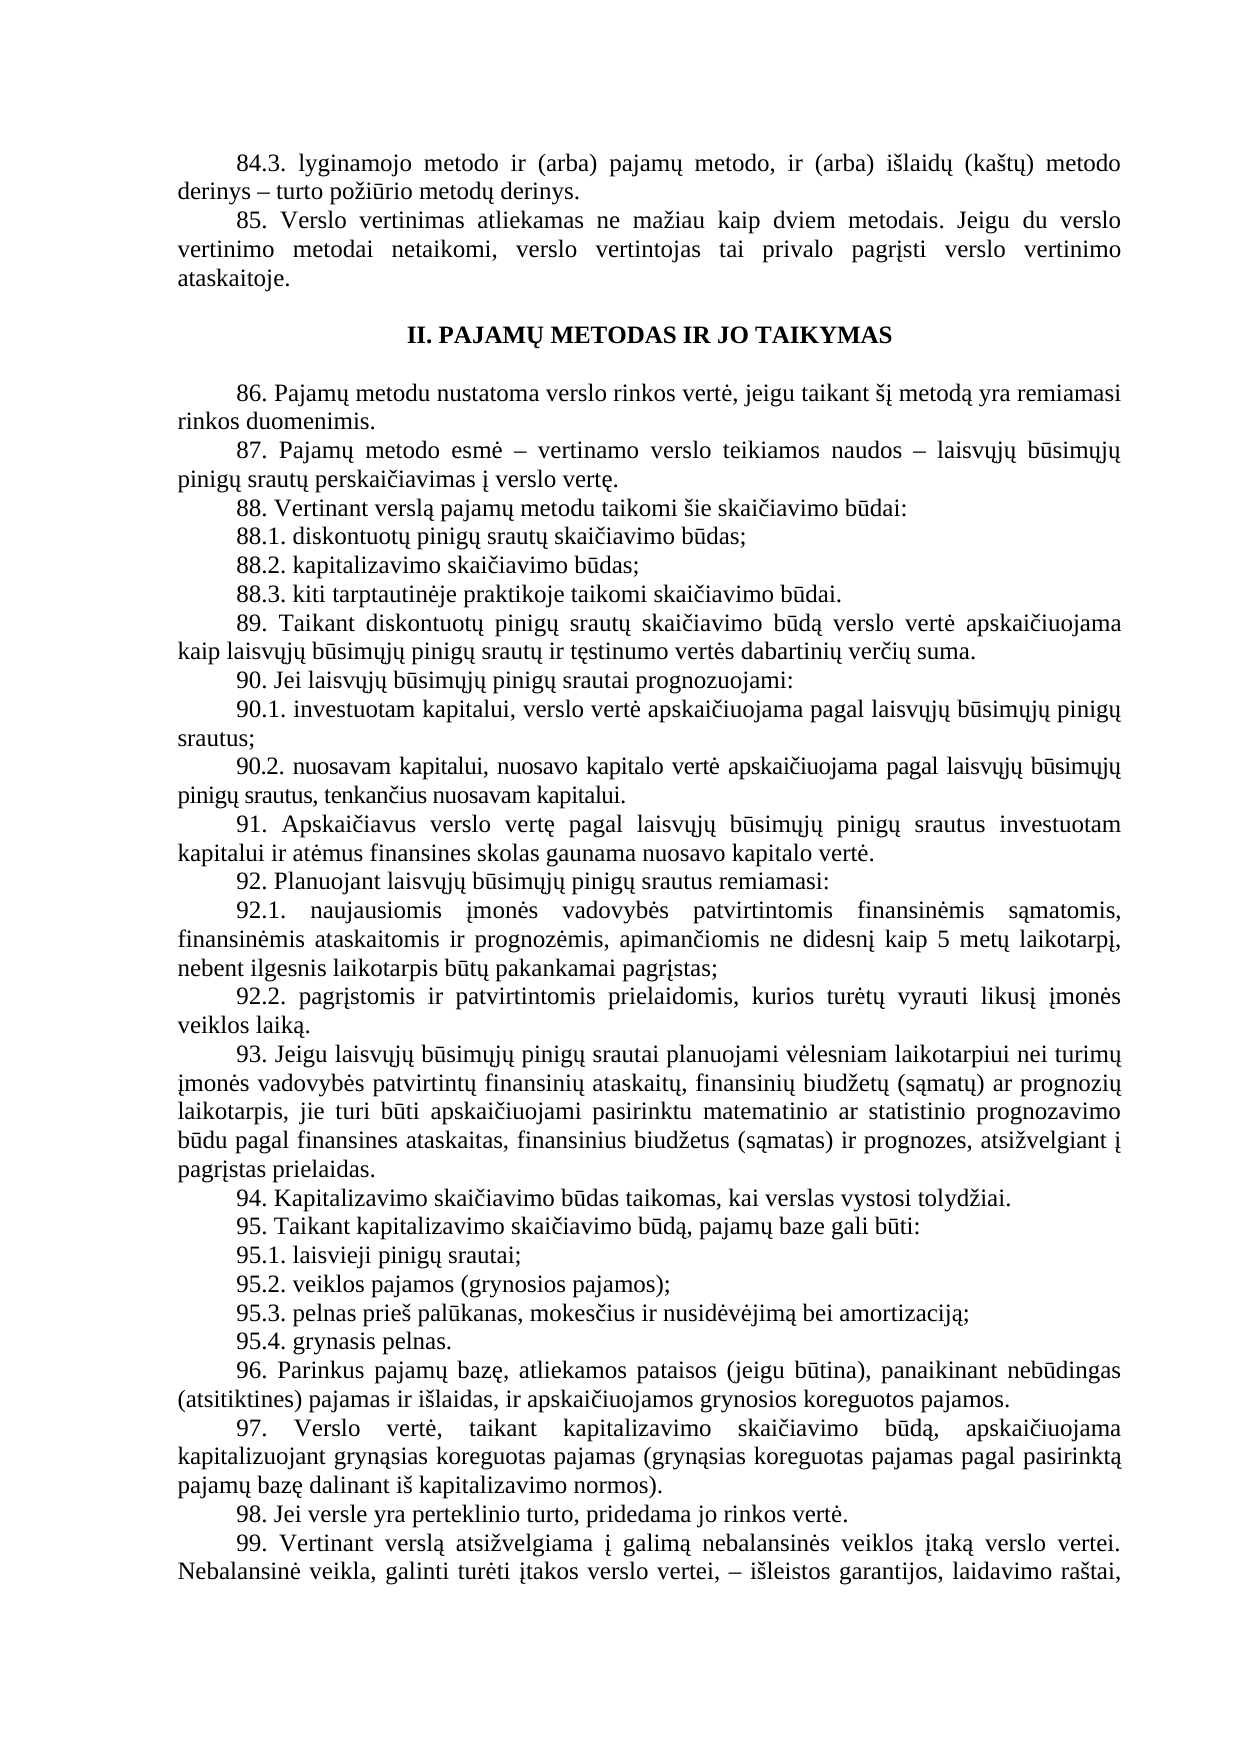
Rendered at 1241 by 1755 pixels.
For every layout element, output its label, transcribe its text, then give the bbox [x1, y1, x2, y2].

text 88. Vertinant verslą pajamų metodu taikomi šie skaičiavimo būdai: [177, 493, 1122, 521]
text 90. Jei laisvųjų būsimųjų pinigų srautai prognozuojami: [177, 665, 1122, 694]
text 90.2. nuosavam kapitalui, nuosavo kapitalo vertė apskaičiuojama pagal laisvųjų būsimųjų pinigų srautus, tenkančius nuosavam kapitalui. [177, 751, 1122, 809]
text 87. Pajamų metodo esmė – vertinamo verslo teikiamos naudos – laisvųjų būsimųjų pinigų srautų perskaičiavimas į verslo vertę. [177, 435, 1122, 493]
text 95. Taikant kapitalizavimo skaičiavimo būdą, pajamų baze gali būti: [177, 1211, 1122, 1240]
text 95.1. laisvieji pinigų srautai; [177, 1240, 1122, 1269]
text 98. Jei versle yra perteklinio turto, pridedama jo rinkos vertė. [177, 1499, 1122, 1528]
text 91. Apskaičiavus verslo vertę pagal laisvųjų būsimųjų pinigų srautus investuotam kapitalui ir atėmus finansines skolas gaunama nuosavo kapitalo vertė. [177, 809, 1122, 866]
text 92. Planuojant laisvųjų būsimųjų pinigų srautus remiamasi: [177, 866, 1122, 895]
text 90.1. investuotam kapitalui, verslo vertė apskaičiuojama pagal laisvųjų būsimųjų pinigų srautus; [177, 694, 1122, 751]
text II. PAJAMŲ METODAS IR JO TAIKYMAS [177, 320, 1122, 349]
text 97. Verslo vertė, taikant kapitalizavimo skaičiavimo būdą, apskaičiuojama kapitalizuojant grynąsias koreguotas pajamas (grynąsias koreguotas pajamas pagal pasirinktą pajamų bazę dalinant iš kapitalizavimo normos). [177, 1413, 1122, 1499]
text 89. Taikant diskontuotų pinigų srautų skaičiavimo būdą verslo vertė apskaičiuojama kaip laisvųjų būsimųjų pinigų srautų ir tęstinumo vertės dabartinių verčių suma. [177, 608, 1122, 665]
text 95.2. veiklos pajamos (grynosios pajamos); [177, 1269, 1122, 1298]
text 84.3. lyginamojo metodo ir (arba) pajamų metodo, ir (arba) išlaidų (kaštų) metodo derinys – turto požiūrio metodų derinys. [177, 148, 1122, 205]
text 95.4. grynasis pelnas. [177, 1326, 1122, 1355]
text 88.1. diskontuotų pinigų srautų skaičiavimo būdas; [177, 521, 1122, 550]
text 94. Kapitalizavimo skaičiavimo būdas taikomas, kai verslas vystosi tolydžiai. [177, 1183, 1122, 1211]
text 99. Vertinant verslą atsižvelgiama į galimą nebalansinės veiklos įtaką verslo vertei. Nebalansinė veikla, galinti turėti įtakos verslo vertei, – išleistos garantijos, laidavimo raštai, [177, 1528, 1122, 1585]
text 96. Parinkus pajamų bazę, atliekamos pataisos (jeigu būtina), panaikinant nebūdingas (atsitiktines) pajamas ir išlaidas, ir apskaičiuojamos grynosios koreguotos pajamos. [177, 1355, 1122, 1413]
text 92.2. pagrįstomis ir patvirtintomis prielaidomis, kurios turėtų vyrauti likusį įmonės veiklos laiką. [177, 981, 1122, 1039]
text 88.2. kapitalizavimo skaičiavimo būdas; [177, 550, 1122, 579]
text 86. Pajamų metodu nustatoma verslo rinkos vertė, jeigu taikant šį metodą yra remiamasi rinkos duomenimis. [177, 378, 1122, 435]
text 88.3. kiti tarptautinėje praktikoje taikomi skaičiavimo būdai. [177, 579, 1122, 608]
text 92.1. naujausiomis įmonės vadovybės patvirtintomis finansinėmis sąmatomis, finansinėmis ataskaitomis ir prognozėmis, apimančiomis ne didesnį kaip 5 metų laikotarpį, nebent ilgesnis laikotarpis būtų pakankamai pagrįstas; [177, 895, 1122, 981]
text 93. Jeigu laisvųjų būsimųjų pinigų srautai planuojami vėlesniam laikotarpiui nei turimų įmonės vadovybės patvirtintų finansinių ataskaitų, finansinių biudžetų (sąmatų) ar prognozių laikotarpis, jie turi būti apskaičiuojami pasirinktu matematinio ar statistinio prognozavimo būdu pagal finansines ataskaitas, finansinius biudžetus (sąmatas) ir prognozes, atsižvelgiant į pagrįstas prielaidas. [177, 1039, 1122, 1183]
text 95.3. pelnas prieš palūkanas, mokesčius ir nusidėvėjimą bei amortizaciją; [177, 1298, 1122, 1326]
text 85. Verslo vertinimas atliekamas ne mažiau kaip dviem metodais. Jeigu du verslo vertinimo metodai netaikomi, verslo vertintojas tai privalo pagrįsti verslo vertinimo ataskaitoje. [177, 205, 1122, 291]
